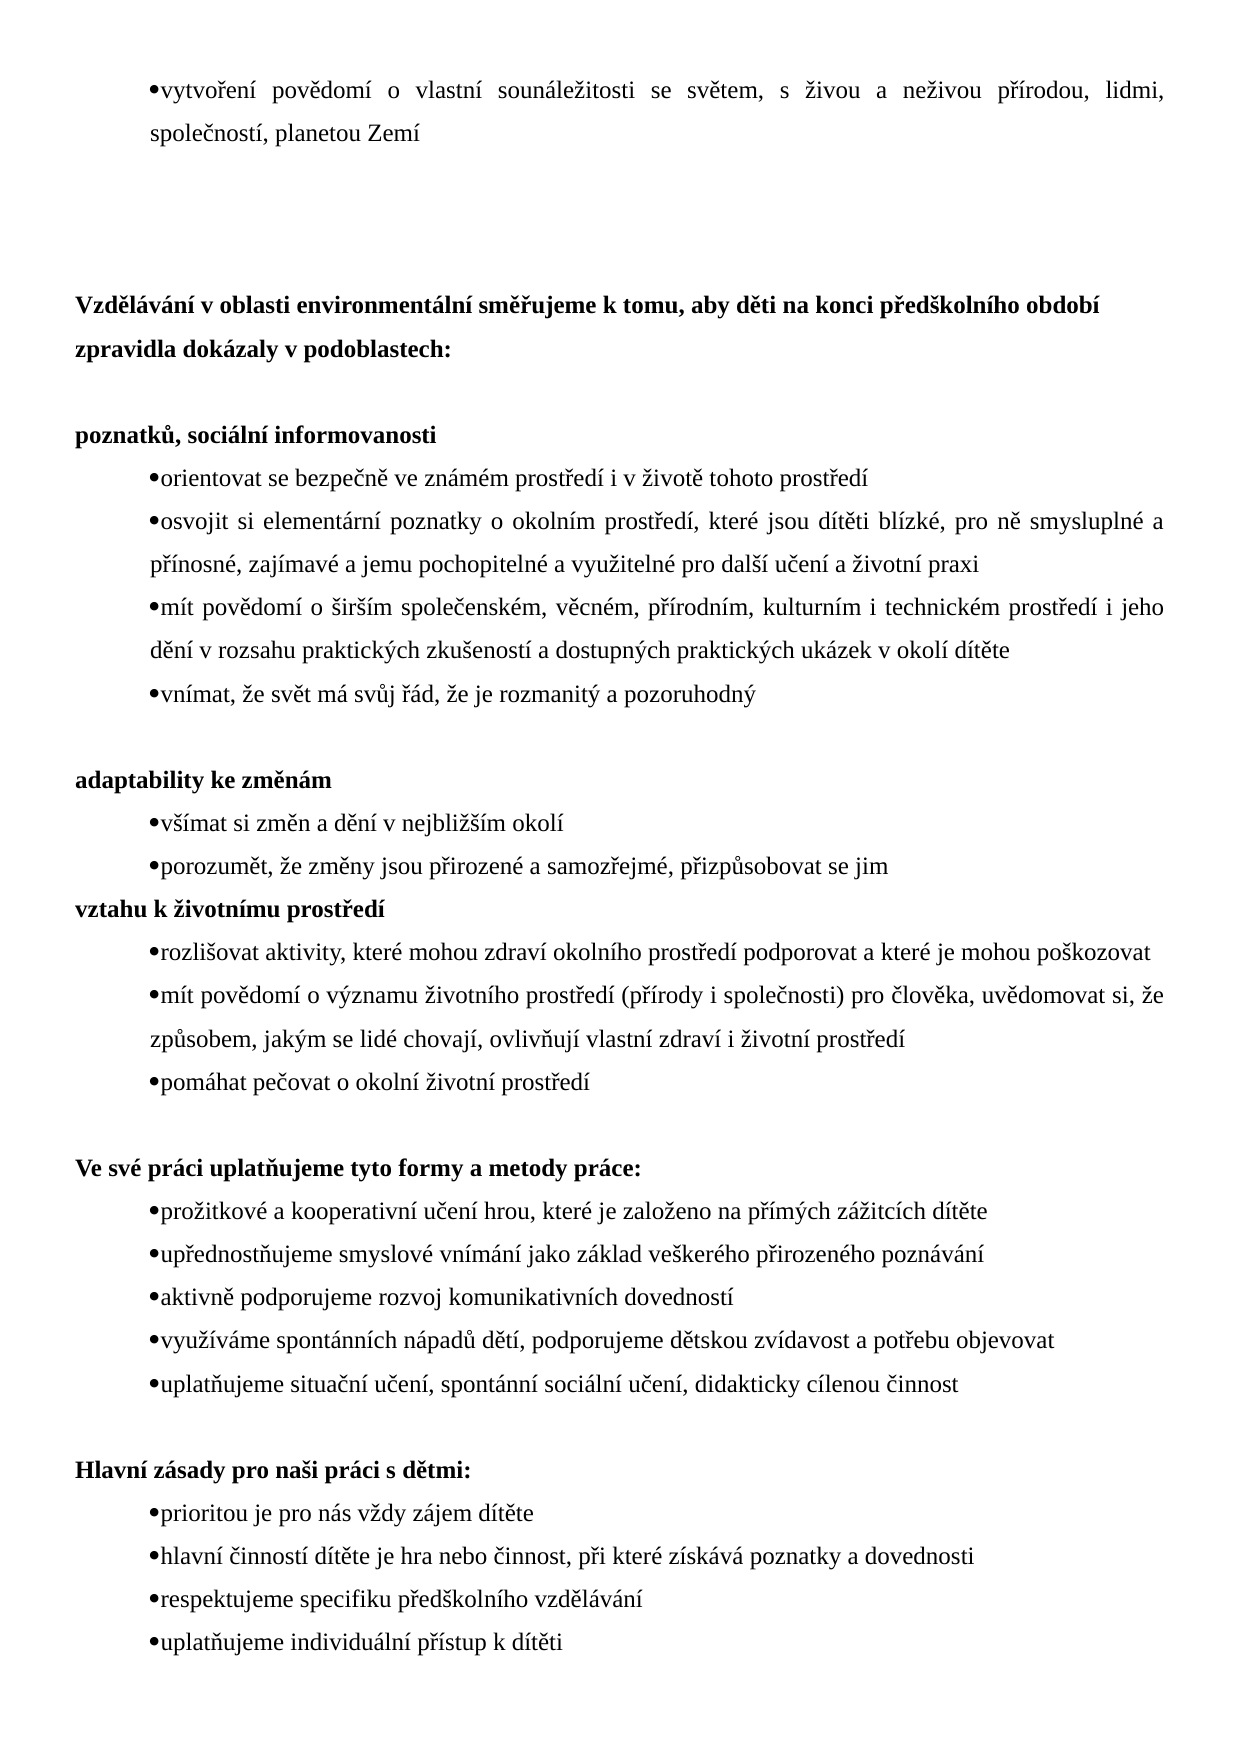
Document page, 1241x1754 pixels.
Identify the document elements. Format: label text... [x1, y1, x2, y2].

text vztahu k životnímu prostředí [75, 894, 1165, 923]
list uplatňujeme situační učení, spontánní sociální učení, didakticky cílenou činnost [150, 1369, 1165, 1397]
text Hlavní zásady pro naši práci s dětmi: [75, 1455, 1165, 1484]
list respektujeme specifiku předškolního vzdělávání [150, 1584, 1165, 1613]
text zpravidla dokázaly v podoblastech: [75, 334, 1165, 362]
list aktivně podporujeme rozvoj komunikativních dovedností [150, 1282, 1165, 1311]
list pomáhat pečovat o okolní životní prostředí [150, 1067, 1165, 1096]
list upřednostňujeme smyslové vnímání jako základ veškerého přirozeného poznávání [150, 1239, 1165, 1268]
list osvojit si elementární poznatky o okolním prostředí, které jsou dítěti blízké, pro ně smysluplné a přínosné, zajímavé a jemu pochopitelné a využitelné pro další učení a životní praxi [150, 506, 1165, 578]
list vnímat, že svět má svůj řád, že je rozmanitý a pozoruhodný [150, 679, 1165, 707]
list porozumět, že změny jsou přirozené a samozřejmé, přizpůsobovat se jim [150, 851, 1165, 880]
list rozlišovat aktivity, které mohou zdraví okolního prostředí podporovat a které je mohou poškozovat [150, 937, 1165, 966]
list mít povědomí o širším společenském, věcném, přírodním, kulturním i technickém prostředí i jeho dění v rozsahu praktických zkušeností a dostupných praktických ukázek v okolí dítěte [150, 592, 1165, 664]
list mít povědomí o významu životního prostředí (přírody i společnosti) pro člověka, uvědomovat si, že způsobem, jakým se lidé chovají, ovlivňují vlastní zdraví i životní prostředí [150, 981, 1165, 1052]
text Vzdělávání v oblasti environmentální směřujeme k tomu, aby děti na konci předškolního období [75, 291, 1165, 319]
list hlavní činností dítěte je hra nebo činnost, při které získává poznatky a dovednosti [150, 1541, 1165, 1570]
text Ve své práci uplatňujeme tyto formy a metody práce: [75, 1153, 1165, 1182]
list uplatňujeme individuální přístup k dítěti [150, 1627, 1165, 1656]
list vytvoření povědomí o vlastní sounáležitosti se světem, s živou a neživou přírodou, lidmi, společností, planetou Zemí [150, 75, 1165, 147]
list všímat si změn a dění v nejbližším okolí [150, 808, 1165, 837]
text adaptability ke změnám [75, 765, 1165, 794]
list využíváme spontánních nápadů dětí, podporujeme dětskou zvídavost a potřebu objevovat [150, 1326, 1165, 1354]
list prioritou je pro nás vždy zájem dítěte [150, 1498, 1165, 1527]
list prožitkové a kooperativní učení hrou, které je založeno na přímých zážitcích dítěte [150, 1196, 1165, 1225]
text poznatků, sociální informovanosti [75, 420, 1165, 449]
list orientovat se bezpečně ve známém prostředí i v životě tohoto prostředí [150, 463, 1165, 492]
